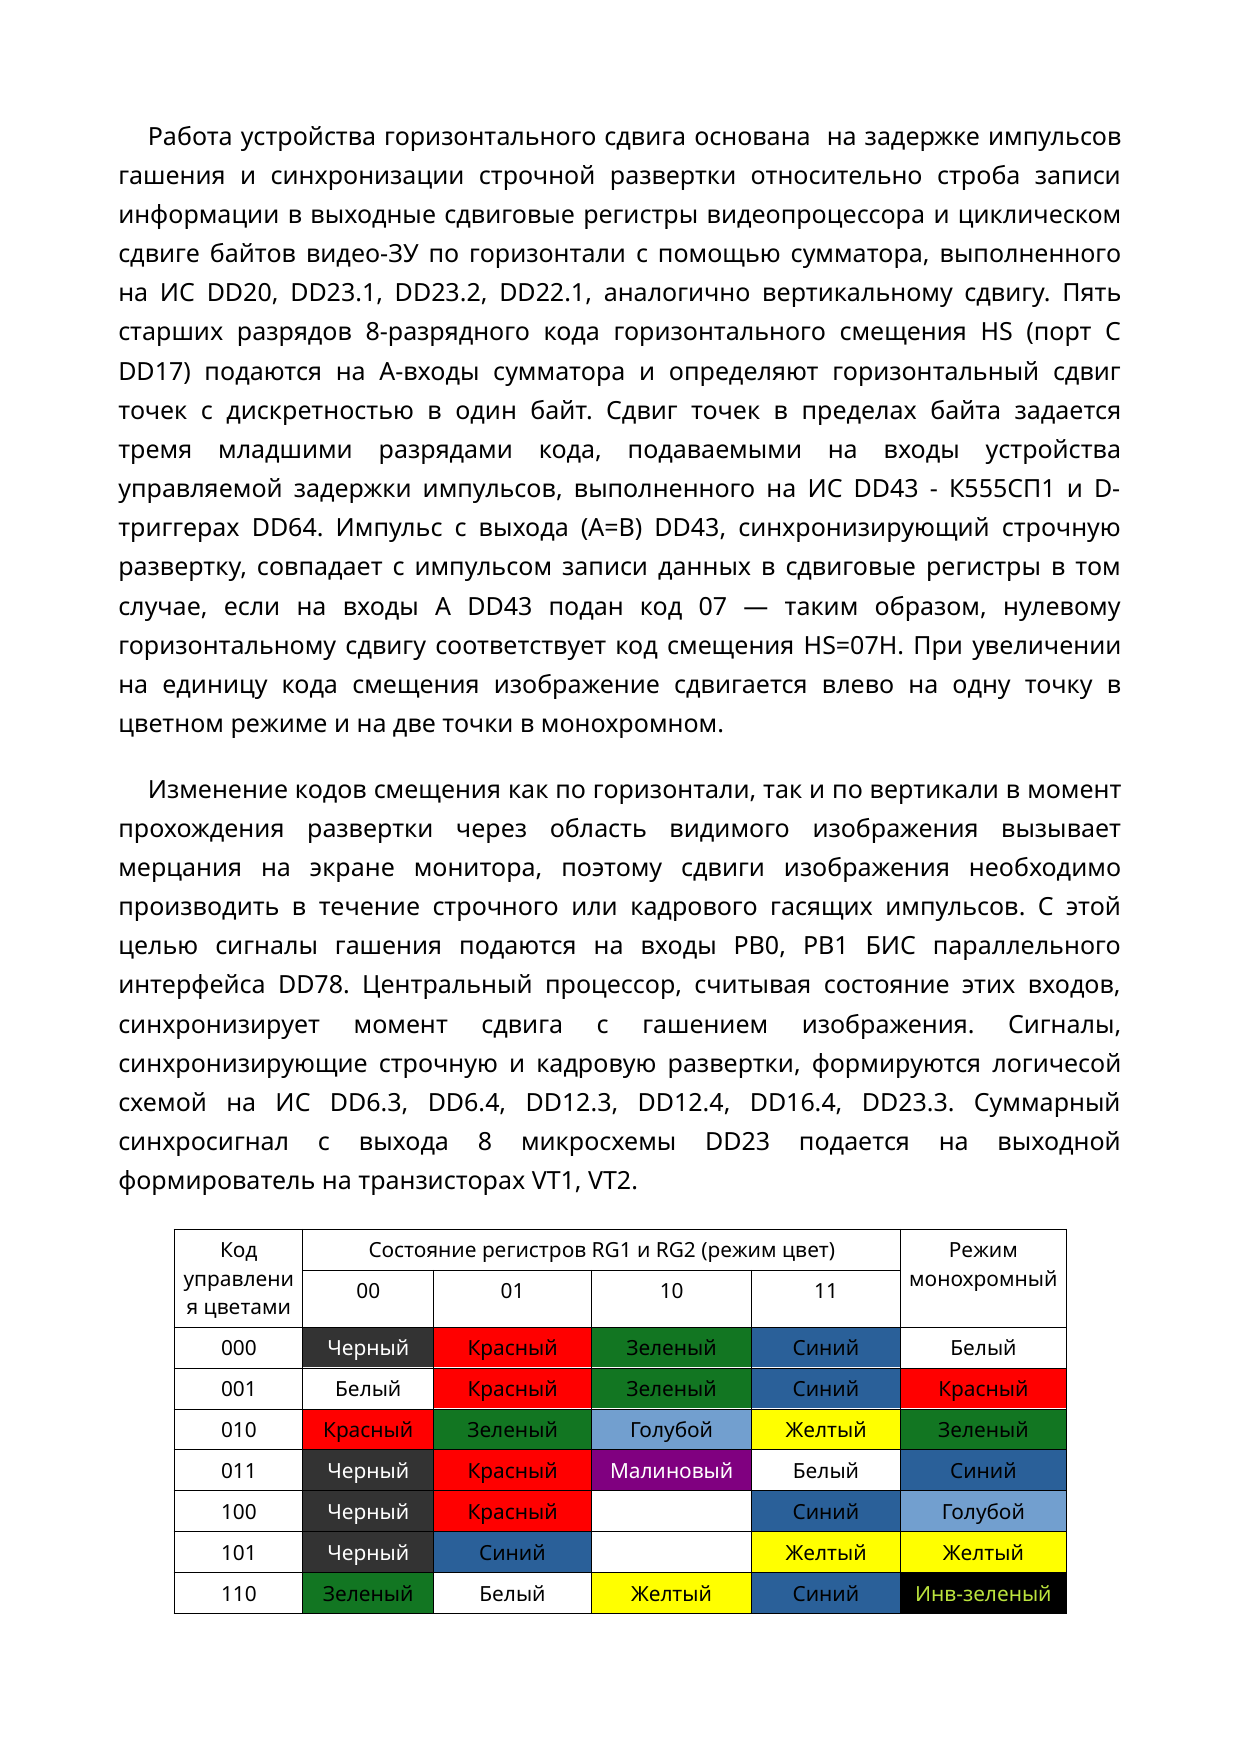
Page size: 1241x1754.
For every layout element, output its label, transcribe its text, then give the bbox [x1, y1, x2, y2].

table_cell 10 [592, 1271, 751, 1327]
table_cell Черный [303, 1532, 433, 1572]
table_cell Синий [434, 1532, 591, 1572]
table_cell 000 [175, 1328, 302, 1367]
table_cell Синий [752, 1328, 900, 1367]
table_cell Голубой [592, 1410, 751, 1449]
table_cell 001 [175, 1369, 302, 1408]
table_cell Белый [752, 1450, 900, 1490]
table_header Режим монохромный [901, 1230, 1066, 1327]
table_cell Синий [901, 1450, 1066, 1490]
table_cell Красный [434, 1369, 591, 1408]
table_header Состояние регистров RG1 и RG2 (режим цвет) [303, 1230, 900, 1270]
table_cell Зеленый [303, 1573, 433, 1613]
table_cell 110 [175, 1573, 302, 1613]
table_cell 011 [175, 1450, 302, 1490]
table_cell Красный [434, 1328, 591, 1367]
table_cell Белый [303, 1369, 433, 1408]
table_cell Зеленый [901, 1410, 1066, 1449]
table_cell Красный [901, 1369, 1066, 1408]
table_cell Синий [752, 1369, 900, 1408]
table_cell [592, 1491, 751, 1531]
table_cell Инв-зеленый [901, 1573, 1066, 1613]
table_cell Желтый [752, 1410, 900, 1449]
table_cell Желтый [592, 1573, 751, 1613]
table_cell Желтый [752, 1532, 900, 1572]
table_cell Белый [901, 1328, 1066, 1367]
table_cell 00 [303, 1271, 433, 1327]
table_cell Красный [434, 1491, 591, 1531]
table_cell Синий [752, 1491, 900, 1531]
table_cell 010 [175, 1410, 302, 1449]
table_cell Белый [434, 1573, 591, 1613]
table_header Код управления цветами [175, 1230, 302, 1327]
table_cell Черный [303, 1491, 433, 1531]
table_cell Зеленый [592, 1369, 751, 1408]
table_cell Синий [752, 1573, 900, 1613]
table_cell Голубой [901, 1491, 1066, 1531]
table_cell Малиновый [592, 1450, 751, 1490]
table_cell Красный [434, 1450, 591, 1490]
text Изменение кодов смещения как по горизонтали, так и по вертикали в момент прохождения развертки через область видимого изображения вызывает мерцания на экране монитора, поэтому сдвиги изображения необходимо производить в течение строчного или кадрового гасящих импульсов. С этой целью сигналы гашения подаются на входы PB0, PB1 БИС параллельного интерфейса DD78. Центральный процессор, считывая состояние этих входов, синхронизирует момент сдвига с гашением изображения. Сигналы, синхронизирующие строчную и кадровую развертки, формируются логичесой схемой на ИС DD6.3, DD6.4, DD12.3, DD12.4, DD16.4, DD23.3. Суммарный синхросигнал с выхода 8 микросхемы DD23 подается на выходной формирователь на транзисторах VT1, VT2. [118, 771, 1122, 1197]
table_cell Черный [303, 1450, 433, 1490]
table_cell 100 [175, 1491, 302, 1531]
table_cell [592, 1532, 751, 1572]
table_cell Желтый [901, 1532, 1066, 1572]
text Работа устройства горизонтального сдвига основана на задержке импульсов гашения и синхронизации строчной развертки относительно строба записи информации в выходные сдвиговые регистры видеопроцессора и циклическом сдвиге байтов видео-ЗУ по горизонтали с помощью сумматора, выполненного на ИС DD20, DD23.1, DD23.2, DD22.1, аналогично вертикальному сдвигу. Пять старших разрядов 8-разрядного кода горизонтального смещения HS (порт C DD17) подаются на А-входы сумматора и определяют горизонтальный сдвиг точек с дискретностью в один байт. Сдвиг точек в пределах байта задается тремя младшими разрядами кода, подаваемыми на входы устройства управляемой задержки импульсов, выполненного на ИС DD43 - К555СП1 и D-триггерах DD64. Импульс с выхода (A=B) DD43, синхронизирующий строчную развертку, совпадает с импульсом записи данных в сдвиговые регистры в том случае, если на входы А DD43 подан код 07 — таким образом, нулевому горизонтальному сдвигу соответствует код смещения HS=07Н. При увеличении на единицу кода смещения изображение сдвигается влево на одну точку в цветном режиме и на две точки в монохромном. [118, 118, 1122, 740]
table_cell 01 [434, 1271, 591, 1327]
table_cell Зеленый [592, 1328, 751, 1367]
table_cell Черный [303, 1328, 433, 1367]
table_cell Зеленый [434, 1410, 591, 1449]
table_cell 11 [752, 1271, 900, 1327]
table_cell 101 [175, 1532, 302, 1572]
table_cell Красный [303, 1410, 433, 1449]
